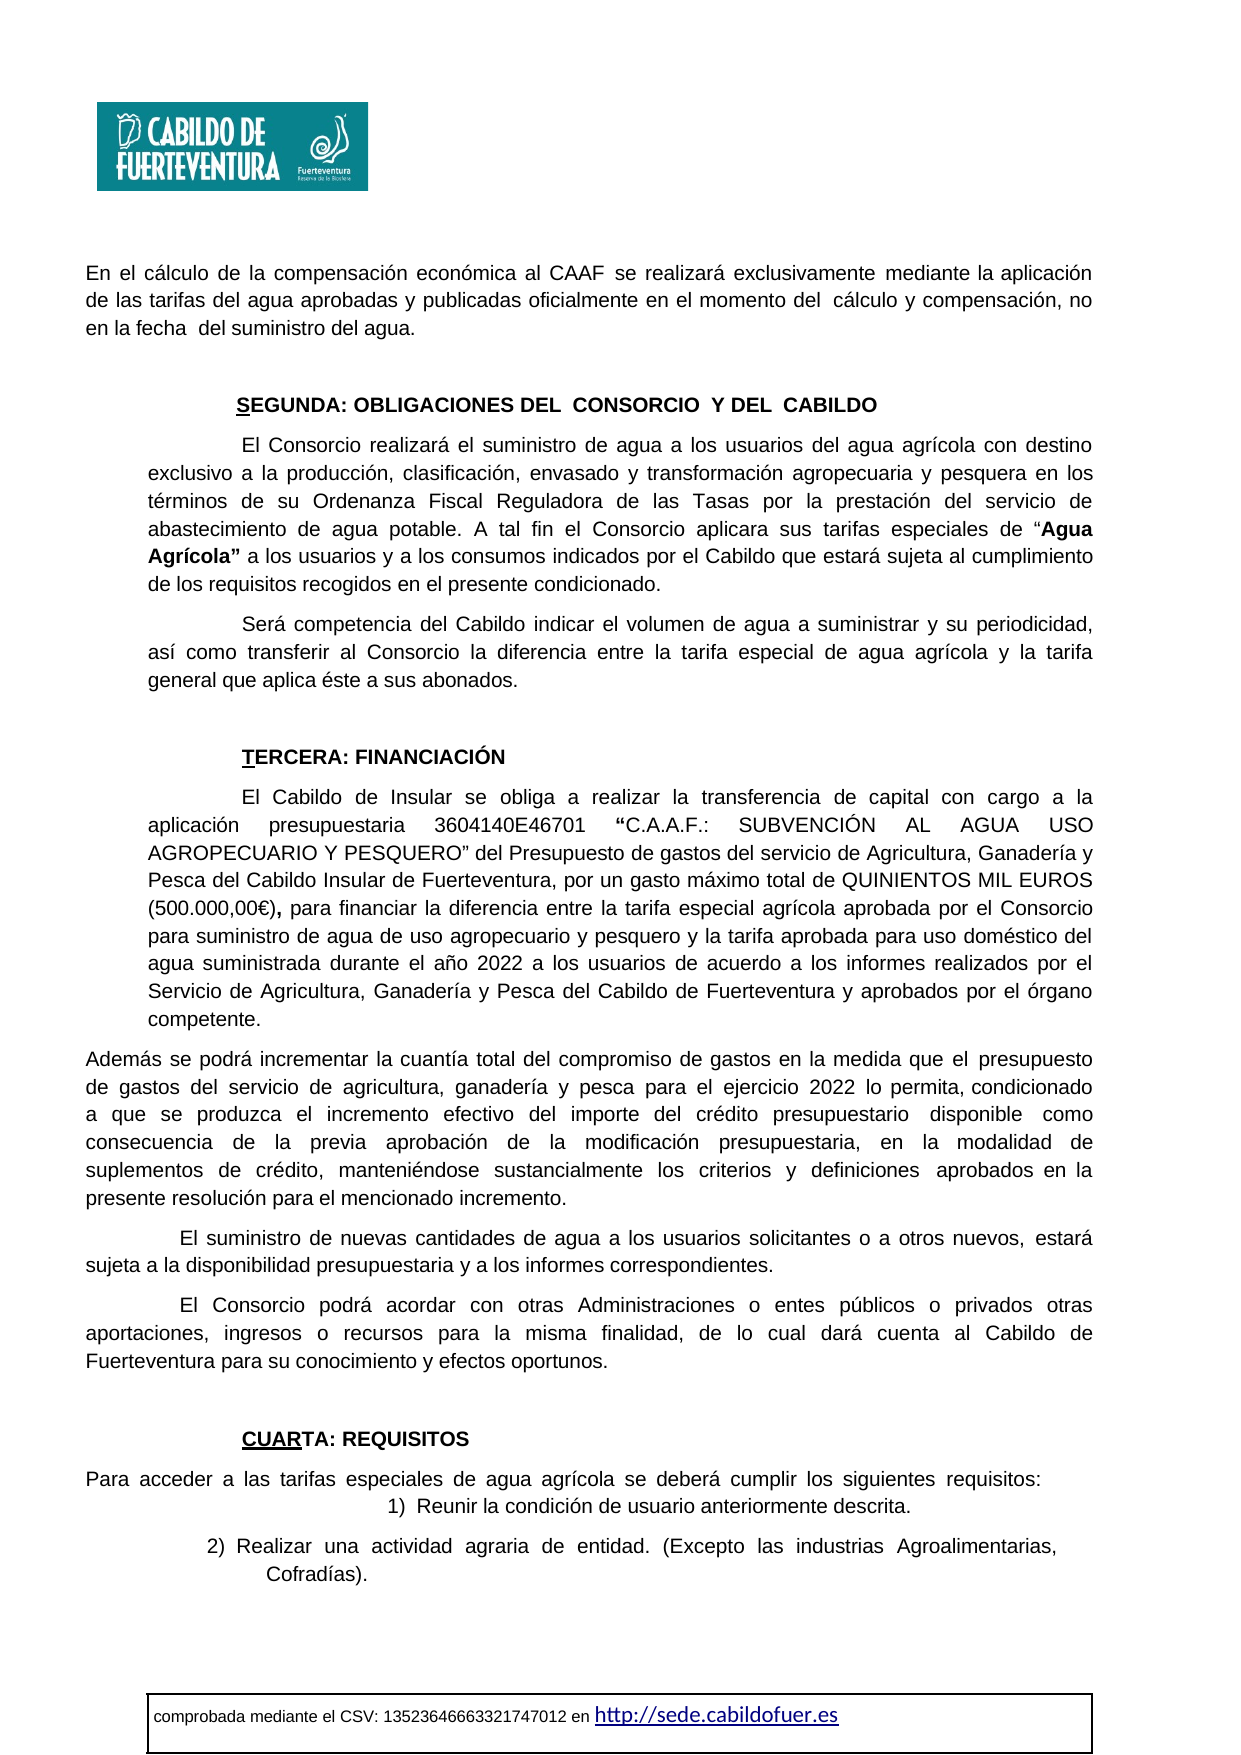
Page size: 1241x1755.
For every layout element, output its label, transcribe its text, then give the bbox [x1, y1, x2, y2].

subtitle TERCERA: FINANCIACIÓN [242, 745, 1107, 769]
text El Consorcio realizará el suministro de agua a los usuarios del agua agrícola con destino exclusivo a la producción, clasificación, envasado y transformación agropecuaria y pesquera en los términos de su Ordenanza Fiscal Reguladora de las Tasas por la prestación del servicio de abastecimiento de agua potable. A tal fin el Consorcio aplicara sus tarifas especiales de “Agua Agrícola” a los usuarios y a los consumos indicados por el Cabildo que estará sujeta al cumplimiento de los requisitos recogidos en el presente condicionado. [148, 433, 1093, 596]
list Reunir la condición de usuario anteriormente descrita. [298, 1494, 1107, 1518]
subtitle SEGUNDA: OBLIGACIONES DEL CONSORCIO Y DEL CABILDO [236, 393, 1107, 417]
subtitle CUARTA: REQUISITOS [242, 1426, 1107, 1450]
text El Cabildo de Insular se obliga a realizar la transferencia de capital con cargo a la aplicación presupuestaria 3604140E46701 “C.A.A.F.: SUBVENCIÓN AL AGUA USO AGROPECUARIO Y PESQUERO” del Presupuesto de gastos del servicio de Agricultura, Ganadería y Pesca del Cabildo Insular de Fuerteventura, por un gasto máximo total de QUINIENTOS MIL EUROS (500.000,00€), para financiar la diferencia entre la tarifa especial agrícola aprobada por el Consorcio para suministro de agua de uso agropecuario y pesquero y la tarifa aprobada para uso doméstico del agua suministrada durante el año 2022 a los usuarios de acuerdo a los informes realizados por el Servicio de Agricultura, Ganadería y Pesca del Cabildo de Fuerteventura y aprobados por el órgano competente. [148, 785, 1093, 1031]
text En el cálculo de la compensación económica al CAAF se realizará exclusivamente mediante la aplicación de las tarifas del agua aprobadas y publicadas oficialmente en el momento del cálculo y compensación, no en la fecha del suministro del agua. [85, 260, 1093, 340]
text Además se podrá incrementar la cuantía total del compromiso de gastos en la medida que el presupuesto de gastos del servicio de agricultura, ganadería y pesca para el ejercicio 2022 lo permita, condicionado a que se produzca el incremento efectivo del importe del crédito presupuestario disponible como consecuencia de la previa aprobación de la modificación presupuestaria, en la modalidad de suplementos de crédito, manteniéndose sustancialmente los criterios y definiciones aprobados en la presente resolución para el mencionado incremento. [85, 1047, 1093, 1209]
text El Consorcio podrá acordar con otras Administraciones o entes públicos o privados otras aportaciones, ingresos o recursos para la misma finalidad, de lo cual dará cuenta al Cabildo de Fuerteventura para su conocimiento y efectos oportunos. [85, 1293, 1093, 1373]
list Realizar una actividad agraria de entidad. (Excepto las industrias Agroalimentarias, Cofradías). [207, 1534, 1091, 1586]
text Será competencia del Cabildo indicar el volumen de agua a suministrar y su periodicidad, así como transferir al Consorcio la diferencia entre la tarifa especial de agua agrícola y la tarifa general que aplica éste a sus abonados. [148, 612, 1093, 691]
text Para acceder a las tarifas especiales de agua agrícola se deberá cumplir los siguientes requisitos: [85, 1466, 1093, 1491]
text El suministro de nuevas cantidades de agua a los usuarios solicitantes o a otros nuevos, estará sujeta a la disponibilidad presupuestaria y a los informes correspondientes. [85, 1225, 1093, 1277]
